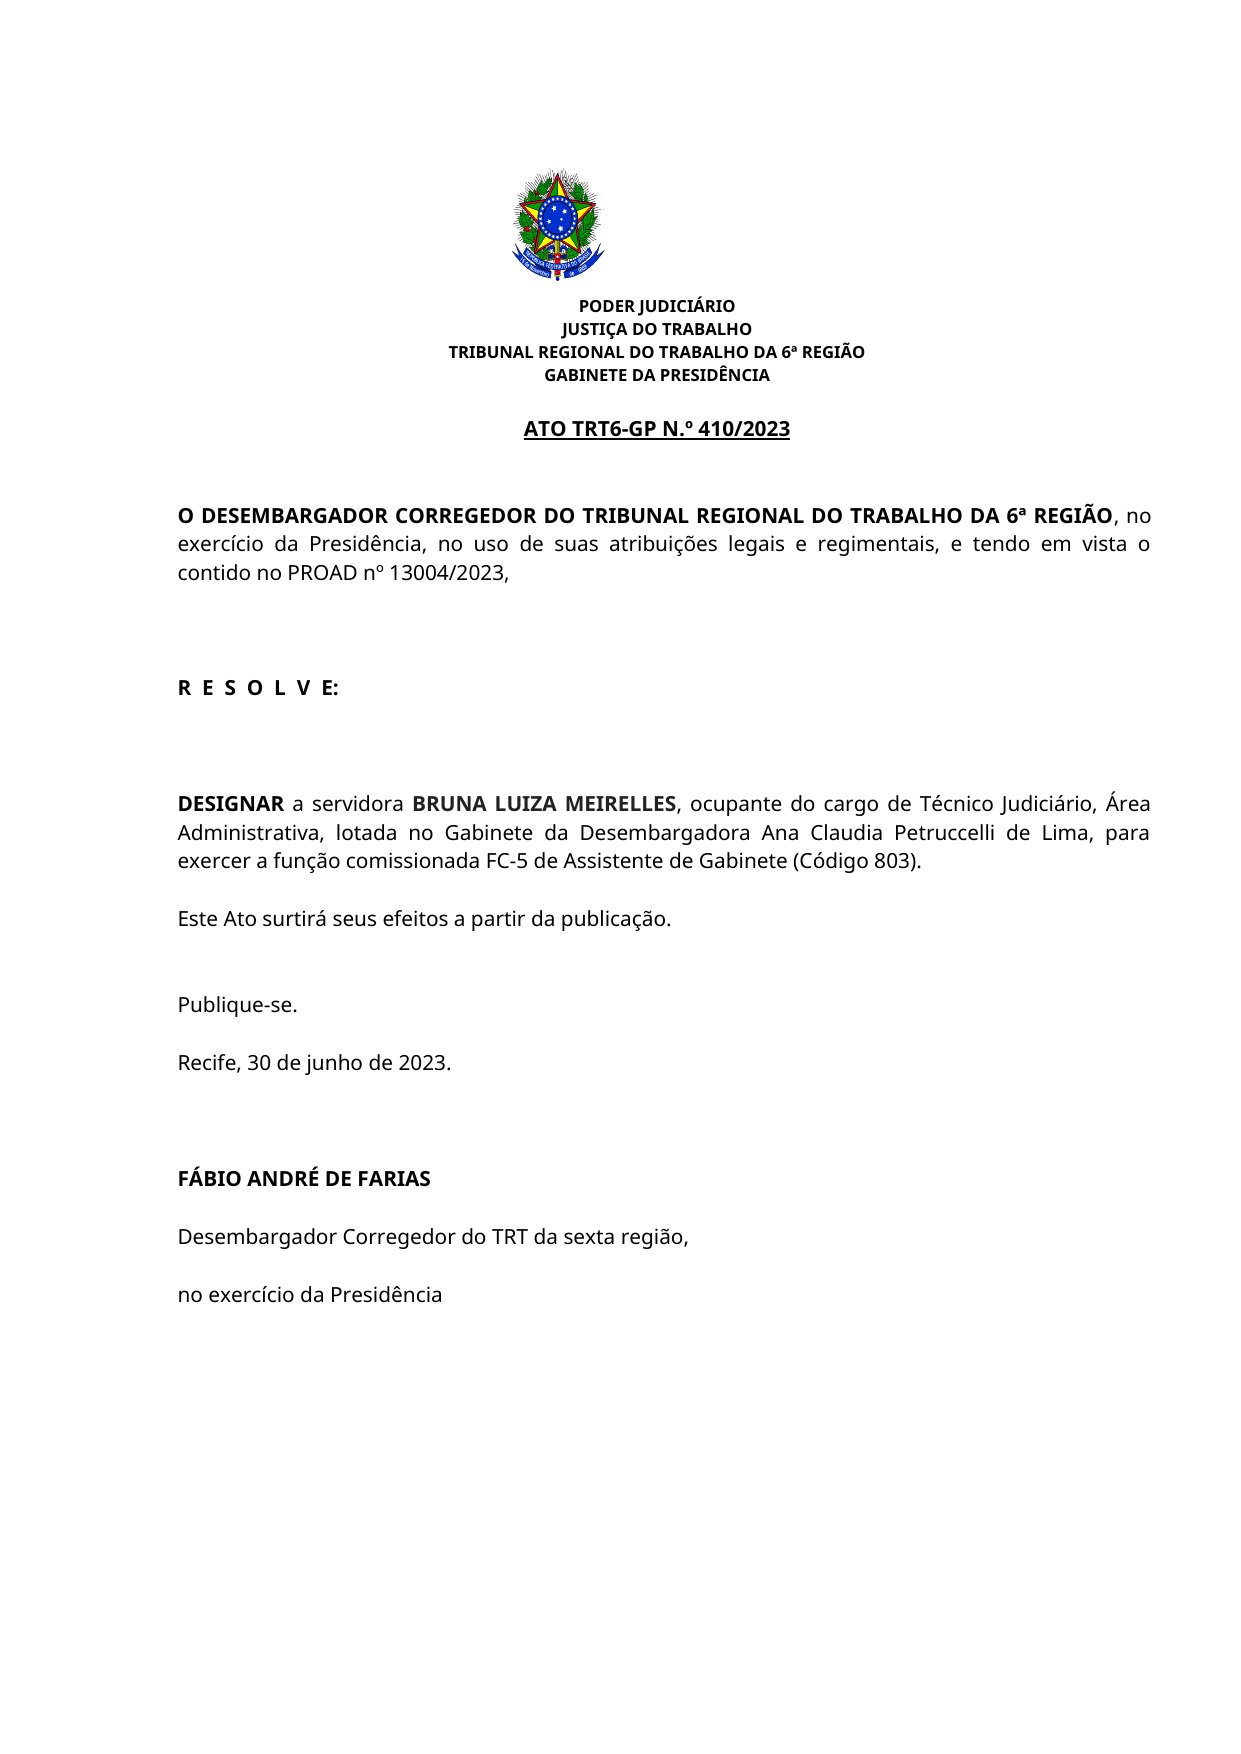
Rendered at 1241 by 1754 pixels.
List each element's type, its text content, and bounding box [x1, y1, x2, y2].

text O DESEMBARGADOR CORREGEDOR DO TRIBUNAL REGIONAL DO TRABALHO DA 6ª REGIÃO, no exercício da Presidência, no uso de suas atribuições legais e regimentais, e tendo em vista o contido no PROAD nº 13004/2023, [177, 501, 1152, 586]
picture [507, 165, 607, 283]
text TRIBUNAL REGIONAL DO TRABALHO DA 6ª REGIÃO [177, 341, 1137, 363]
text ATO TRT6-GP N.º 410/2023 [177, 414, 1137, 443]
text Este Ato surtirá seus efeitos a partir da publicação. [177, 904, 1152, 932]
text GABINETE DA PRESIDÊNCIA [177, 363, 1137, 386]
text FÁBIO ANDRÉ DE FARIAS [177, 1164, 1152, 1193]
text Publique-se. [177, 990, 1152, 1019]
text PODER JUDICIÁRIO [177, 295, 1137, 318]
text R E S O L V E: [177, 673, 1152, 702]
text DESIGNAR a servidora BRUNA LUIZA MEIRELLES, ocupante do cargo de Técnico Judiciário, Área Administrativa, lotada no Gabinete da Desembargadora Ana Claudia Petruccelli de Lima, para exercer a função comissionada FC-5 de Assistente de Gabinete (Código 803). [177, 789, 1152, 874]
text JUSTIÇA DO TRABALHO [177, 318, 1137, 341]
text Desembargador Corregedor do TRT da sexta região, [177, 1222, 1152, 1251]
text no exercício da Presidência [177, 1280, 1152, 1308]
text Recife, 30 de junho de 2023. [177, 1048, 1152, 1077]
